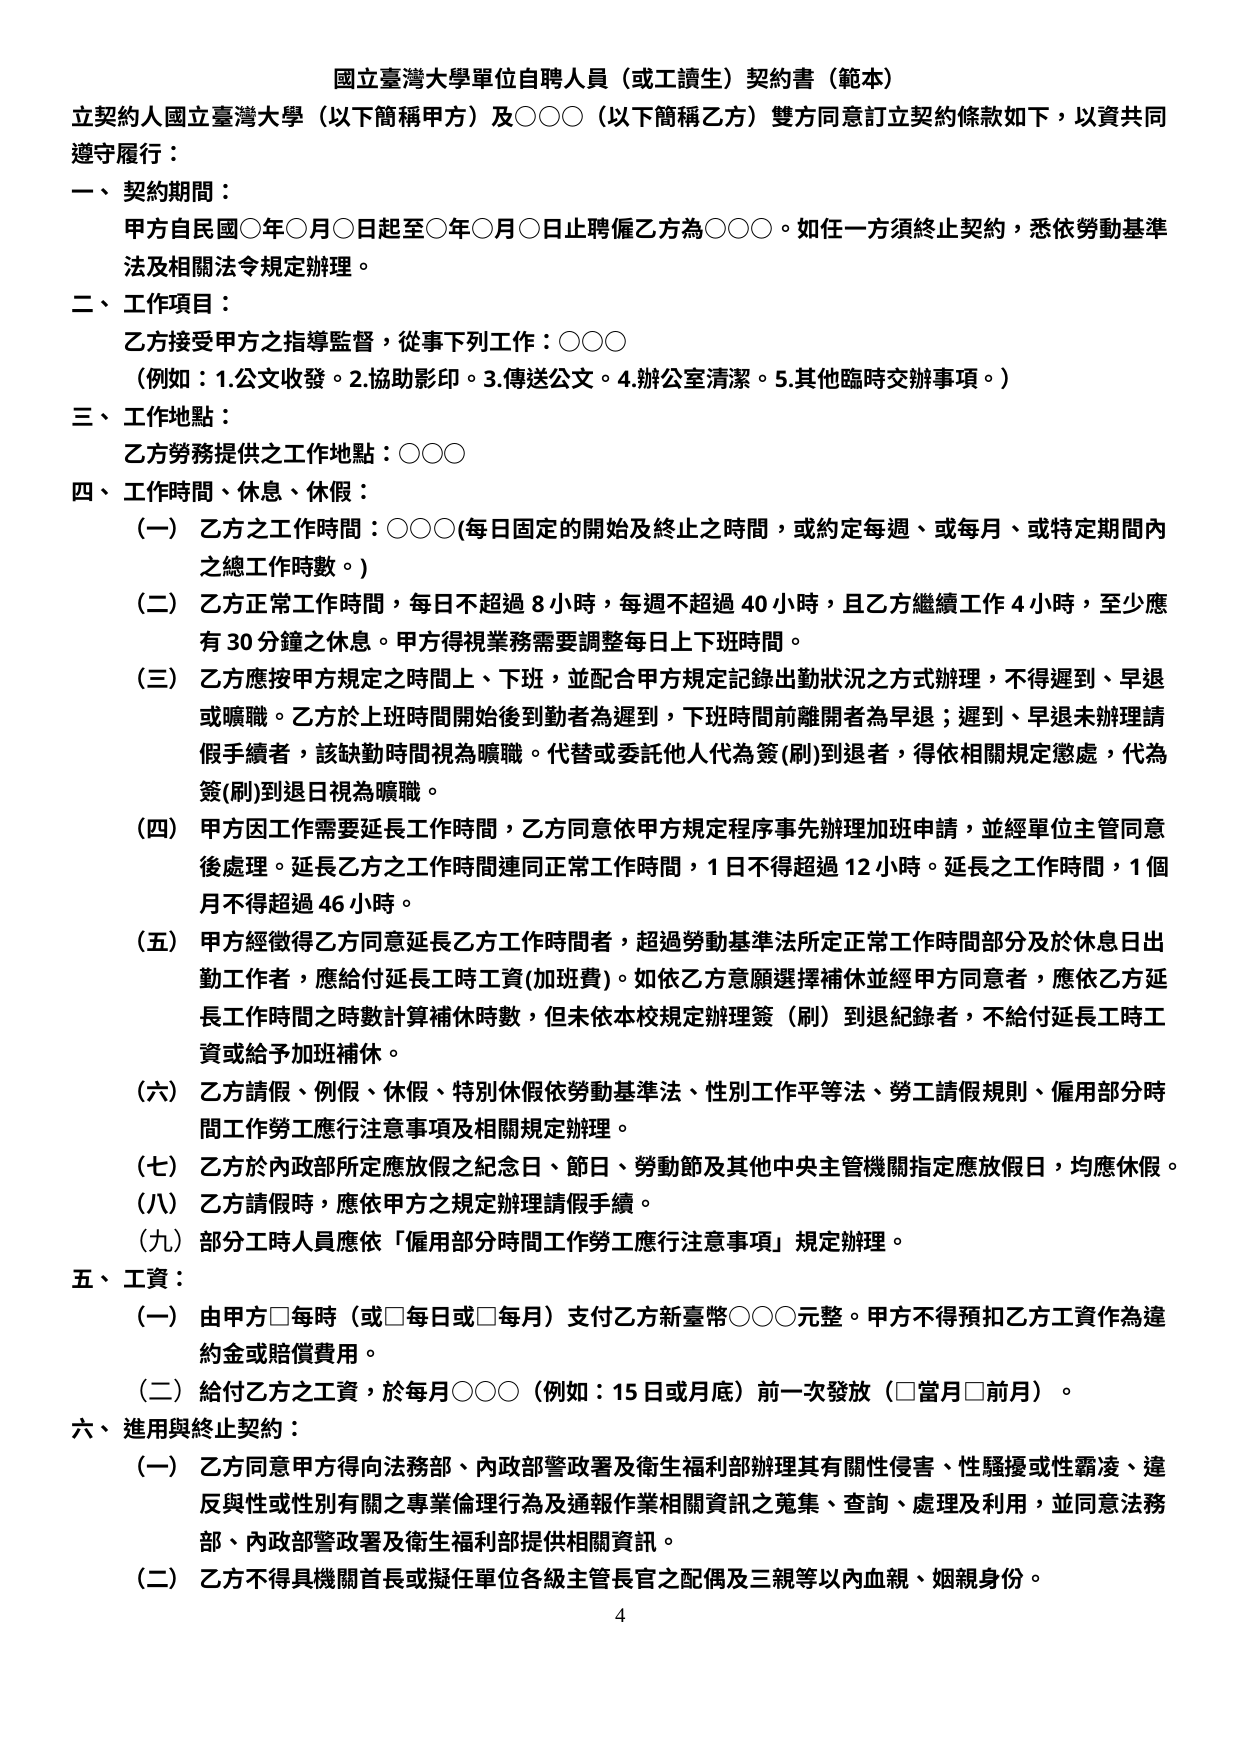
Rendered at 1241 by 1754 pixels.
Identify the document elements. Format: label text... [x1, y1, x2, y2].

list 契約期間： [71, 170, 1169, 208]
list 工作項目： [71, 283, 1169, 320]
text 甲方自民國○年○月○日起至○年○月○日止聘僱乙方為○○○。如任一方須終止契約，悉依勞動基準法及相關法令規定辦理。 [123, 208, 1169, 283]
list 甲方經徵得乙方同意延長乙方工作時間者，超過勞動基準法所定正常工作時間部分及於休息日出勤工作者，應給付延長工時工資(加班費)。如依乙方意願選擇補休並經甲方同意者，應依乙方延長工作時間之時數計算補休時數，但未依本校規定辦理簽（刷）到退紀錄者，不給付延長工時工資或給予加班補休。 [123, 920, 1169, 1070]
list 乙方之工作時間：○○○(每日固定的開始及終止之時間，或約定每週、或每月、或特定期間內之總工作時數。) [123, 508, 1169, 583]
list 乙方應按甲方規定之時間上、下班，並配合甲方規定記錄出勤狀況之方式辦理，不得遲到、早退或曠職。乙方於上班時間開始後到勤者為遲到，下班時間前離開者為早退；遲到、早退未辦理請假手續者，該缺勤時間視為曠職。代替或委託他人代為簽(刷)到退者，得依相關規定懲處，代為簽(刷)到退日視為曠職。 [123, 658, 1169, 808]
text 國立臺灣大學單位自聘人員（或工讀生）契約書（範本） [71, 58, 1169, 95]
list 進用與終止契約： [71, 1408, 1169, 1445]
list 乙方於內政部所定應放假之紀念日、節日、勞動節及其他中央主管機關指定應放假日，均應休假。 [123, 1145, 1169, 1183]
list 乙方同意甲方得向法務部、內政部警政署及衛生福利部辦理其有關性侵害、性騷擾或性霸凌、違反與性或性別有關之專業倫理行為及通報作業相關資訊之蒐集、查詢、處理及利用，並同意法務部、內政部警政署及衛生福利部提供相關資訊。 [123, 1445, 1169, 1558]
list 乙方正常工作時間，每日不超過8小時，每週不超過40小時，且乙方繼續工作4小時，至少應有30分鐘之休息。甲方得視業務需要調整每日上下班時間。 [123, 583, 1169, 658]
text 乙方接受甲方之指導監督，從事下列工作：○○○ [123, 320, 1169, 358]
list 工資： [71, 1258, 1169, 1295]
list 乙方請假、例假、休假、特別休假依勞動基準法、性別工作平等法、勞工請假規則、僱用部分時間工作勞工應行注意事項及相關規定辦理。 [123, 1070, 1169, 1145]
text 立契約人國立臺灣大學（以下簡稱甲方）及○○○（以下簡稱乙方）雙方同意訂立契約條款如下，以資共同遵守履行： [71, 95, 1169, 170]
list 乙方請假時，應依甲方之規定辦理請假手續。 [123, 1183, 1169, 1220]
list 部分工時人員應依「僱用部分時間工作勞工應行注意事項」規定辦理。 [123, 1220, 1169, 1258]
list 給付乙方之工資，於每月○○○（例如：15日或月底）前一次發放（□當月□前月）。 [123, 1370, 1169, 1408]
list 工作時間、休息、休假： [71, 470, 1169, 508]
list 由甲方□每時（或□每日或□每月）支付乙方新臺幣○○○元整。甲方不得預扣乙方工資作為違約金或賠償費用。 [123, 1295, 1169, 1370]
list 工作地點： [71, 395, 1169, 433]
text （例如：1.公文收發。2.協助影印。3.傳送公文。4.辦公室清潔。5.其他臨時交辦事項。） [123, 358, 1169, 395]
text 乙方勞務提供之工作地點：○○○ [123, 433, 1169, 470]
list 甲方因工作需要延長工作時間，乙方同意依甲方規定程序事先辦理加班申請，並經單位主管同意後處理。延長乙方之工作時間連同正常工作時間，1日不得超過12小時。延長之工作時間，1個月不得超過46小時。 [123, 808, 1169, 920]
list 乙方不得具機關首長或擬任單位各級主管長官之配偶及三親等以內血親、姻親身份。 [123, 1558, 1169, 1595]
